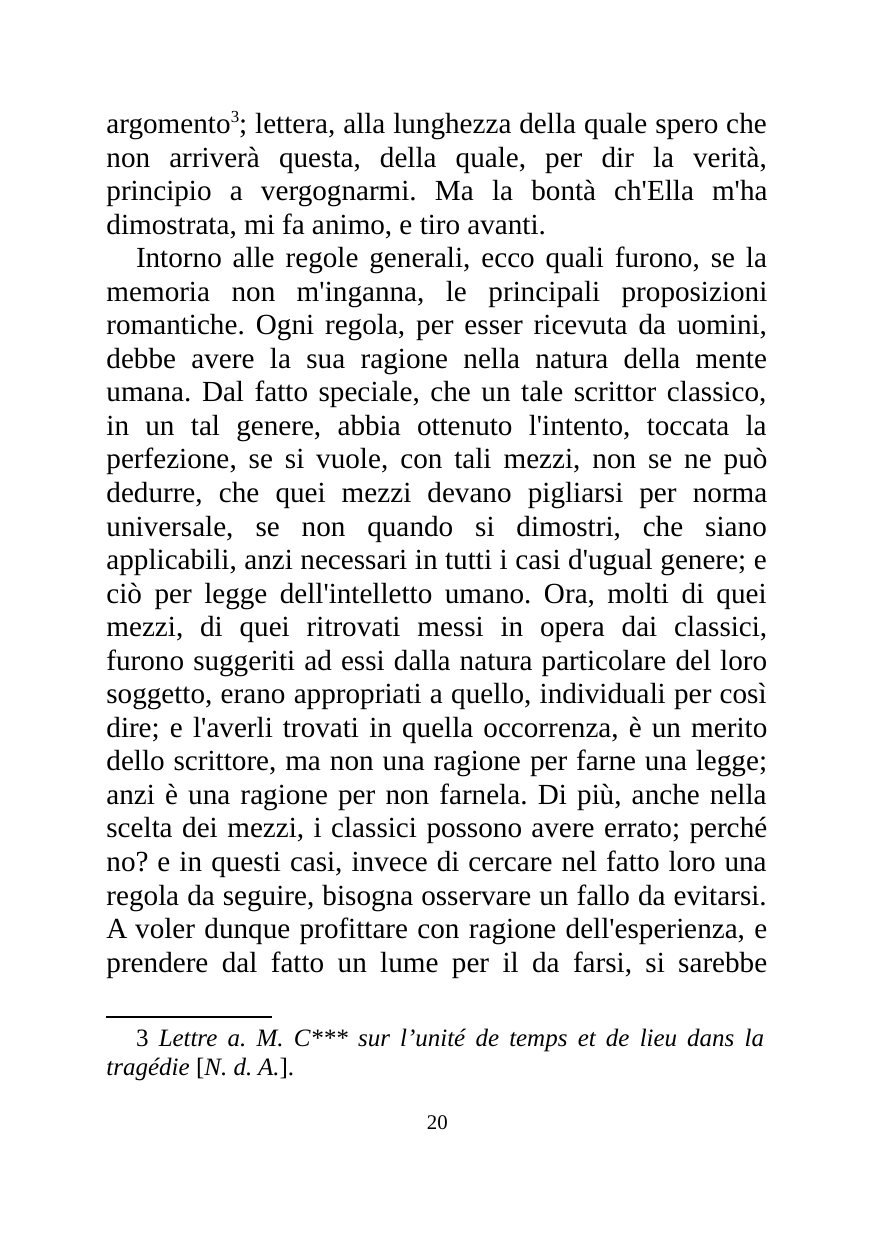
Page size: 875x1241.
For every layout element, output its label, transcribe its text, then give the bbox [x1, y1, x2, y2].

text Intorno alle regole generali, ecco quali furono, se la memoria non m'inganna, le principali proposizioni romantiche. Ogni regola, per esser ricevuta da uomini, debbe avere la sua ragione nella natura della mente umana. Dal fatto speciale, che un tale scrittor classico, in un tal genere, abbia ottenuto l'intento, toccata la perfezione, se si vuole, con tali mezzi, non se ne può dedurre, che quei mezzi devano pigliarsi per norma universale, se non quando si dimostri, che siano applicabili, anzi necessari in tutti i casi d'ugual genere; e ciò per legge dell'intelletto umano. Ora, molti di quei mezzi, di quei ritrovati messi in opera dai classici, furono suggeriti ad essi dalla natura particolare del loro soggetto, erano appropriati a quello, individuali per così dire; e l'averli trovati in quella occorrenza, è un merito dello scrittore, ma non una ragione per farne una legge; anzi è una ragione per non farnela. Di più, anche nella scelta dei mezzi, i classici possono avere errato; perché no? e in questi casi, invece di cercare nel fatto loro una regola da seguire, bisogna osservare un fallo da evitarsi. A voler dunque profittare con ragione dell'esperienza, e prendere dal fatto un lume per il da farsi, si sarebbe [106, 240, 768, 978]
text Lettre a. M. C*** sur l’unité de temps et de lieu dans la tragédie [N. d. A.]. [106, 1023, 768, 1080]
text Le ragioni del sistema romantico, per escludere la mitologia e l'imitazione, sono, com'Ella ha certamente veduto, molto consentanee tra di loro. E consentanee ugualmente all'une, e all'altre sono le ragioni per sbandire le regole arbitrarie, e specialmente quella delle due unità drammatiche. Di queste non Le parlerò: forse ne ho anche troppo ciarlato in stampa; e non so s'io deva o dolermi o rallegrarmi di non avere una copia da offrirle d'una mia lettera pubblicata in Parigi su questo argomento; lettera, alla lunghezza della quale spero che non arriverà questa, della quale, per dir la verità, principio a vergognarmi. Ma la bontà ch'Ella m'ha dimostrata, mi fa animo, e tiro avanti. [106, 106, 768, 240]
